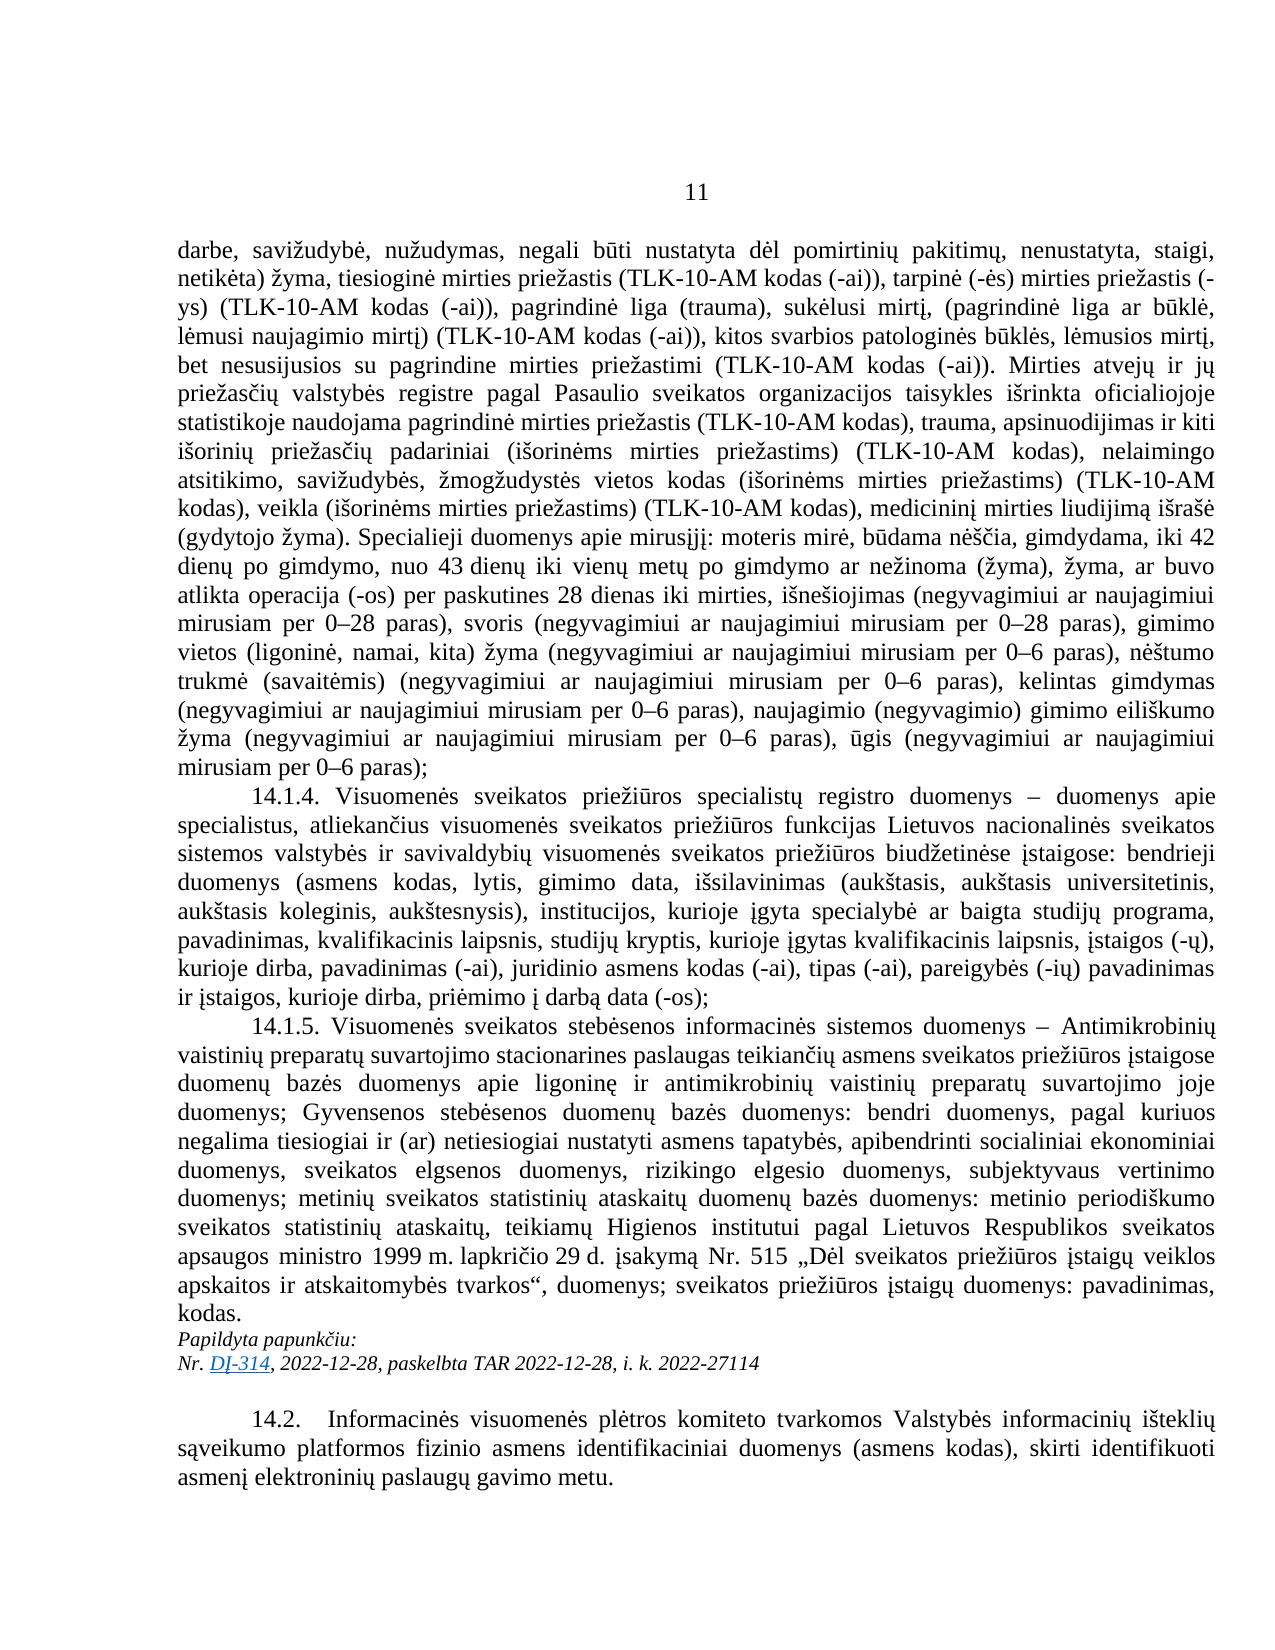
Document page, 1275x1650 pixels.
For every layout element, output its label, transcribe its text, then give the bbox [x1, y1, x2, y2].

text darbe, savižudybė, nužudymas, negali būti nustatyta dėl pomirtinių pakitimų, nenustatyta, staigi, netikėta) žyma, tiesioginė mirties priežastis (TLK-10-AM kodas (-ai)), tarpinė (-ės) mirties priežastis (-ys) (TLK-10-AM kodas (‑ai)), pagrindinė liga (trauma), sukėlusi mirtį, (pagrindinė liga ar būklė, lėmusi naujagimio mirtį) (TLK‑10-AM kodas (-ai)), kitos svarbios patologinės būklės, lėmusios mirtį, bet nesusijusios su pagrindine mirties priežastimi (TLK-10-AM kodas (-ai)). Mirties atvejų ir jų priežasčių valstybės registre pagal Pasaulio sveikatos organizacijos taisykles išrinkta oficialiojoje statistikoje naudojama pagrindinė mirties priežastis (TLK-10-AM kodas), trauma, apsinuodijimas ir kiti išorinių priežasčių padariniai (išorinėms mirties priežastims) (TLK-10-AM kodas), nelaimingo atsitikimo, savižudybės, žmogžudystės vietos kodas (išorinėms mirties priežastims) (TLK-10-AM kodas), veikla (išorinėms mirties priežastims) (TLK-10-AM kodas), medicininį mirties liudijimą išrašė (gydytojo žyma). Specialieji duomenys apie mirusįjį: moteris mirė, būdama nėščia, gimdydama, iki 42 dienų po gimdymo, nuo 43 dienų iki vienų metų po gimdymo ar nežinoma (žyma), žyma, ar buvo atlikta operacija (-os) per paskutines 28 dienas iki mirties, išnešiojimas (negyvagimiui ar naujagimiui mirusiam per 0–28 paras), svoris (negyvagimiui ar naujagimiui mirusiam per 0–28 paras), gimimo vietos (ligoninė, namai, kita) žyma (negyvagimiui ar naujagimiui mirusiam per 0–6 paras), nėštumo trukmė (savaitėmis) (negyvagimiui ar naujagimiui mirusiam per 0–6 paras), kelintas gimdymas (negyvagimiui ar naujagimiui mirusiam per 0–6 paras), naujagimio (negyvagimio) gimimo eiliškumo žyma (negyvagimiui ar naujagimiui mirusiam per 0–6 paras), ūgis (negyvagimiui ar naujagimiui mirusiam per 0–6 paras); [177, 235, 1216, 781]
text Papildyta papunkčiu: [177, 1327, 1216, 1351]
text 14.2. Informacinės visuomenės plėtros komiteto tvarkomos Valstybės informacinių išteklių sąveikumo platformos fizinio asmens identifikaciniai duomenys (asmens kodas), skirti identifikuoti asmenį elektroninių paslaugų gavimo metu. [177, 1404, 1216, 1490]
text Nr. DĮ-314, 2022-12-28, paskelbta TAR 2022-12-28, i. k. 2022-27114 [177, 1351, 1216, 1375]
text 14.1.5. Visuomenės sveikatos stebėsenos informacinės sistemos duomenys – Antimikrobinių vaistinių preparatų suvartojimo stacionarines paslaugas teikiančių asmens sveikatos priežiūros įstaigose duomenų bazės duomenys apie ligoninę ir antimikrobinių vaistinių preparatų suvartojimo joje duomenys; Gyvensenos stebėsenos duomenų bazės duomenys: bendri duomenys, pagal kuriuos negalima tiesiogiai ir (ar) netiesiogiai nustatyti asmens tapatybės, apibendrinti socialiniai ekonominiai duomenys, sveikatos elgsenos duomenys, rizikingo elgesio duomenys, subjektyvaus vertinimo duomenys; metinių sveikatos statistinių ataskaitų duomenų bazės duomenys: metinio periodiškumo sveikatos statistinių ataskaitų, teikiamų Higienos institutui pagal Lietuvos Respublikos sveikatos apsaugos ministro 1999 m. lapkričio 29 d. įsakymą Nr. 515 „Dėl sveikatos priežiūros įstaigų veiklos apskaitos ir atskaitomybės tvarkos“, duomenys; sveikatos priežiūros įstaigų duomenys: pavadinimas, kodas. [177, 1011, 1216, 1327]
text 14.1.4. Visuomenės sveikatos priežiūros specialistų registro duomenys – duomenys apie specialistus, atliekančius visuomenės sveikatos priežiūros funkcijas Lietuvos nacionalinės sveikatos sistemos valstybės ir savivaldybių visuomenės sveikatos priežiūros biudžetinėse įstaigose: bendrieji duomenys (asmens kodas, lytis, gimimo data, išsilavinimas (aukštasis, aukštasis universitetinis, aukštasis koleginis, aukštesnysis), institucijos, kurioje įgyta specialybė ar baigta studijų programa, pavadinimas, kvalifikacinis laipsnis, studijų kryptis, kurioje įgytas kvalifikacinis laipsnis, įstaigos (-ų), kurioje dirba, pavadinimas (-ai), juridinio asmens kodas (-ai), tipas (-ai), pareigybės (-ių) pavadinimas ir įstaigos, kurioje dirba, priėmimo į darbą data (-os); [177, 781, 1216, 1011]
